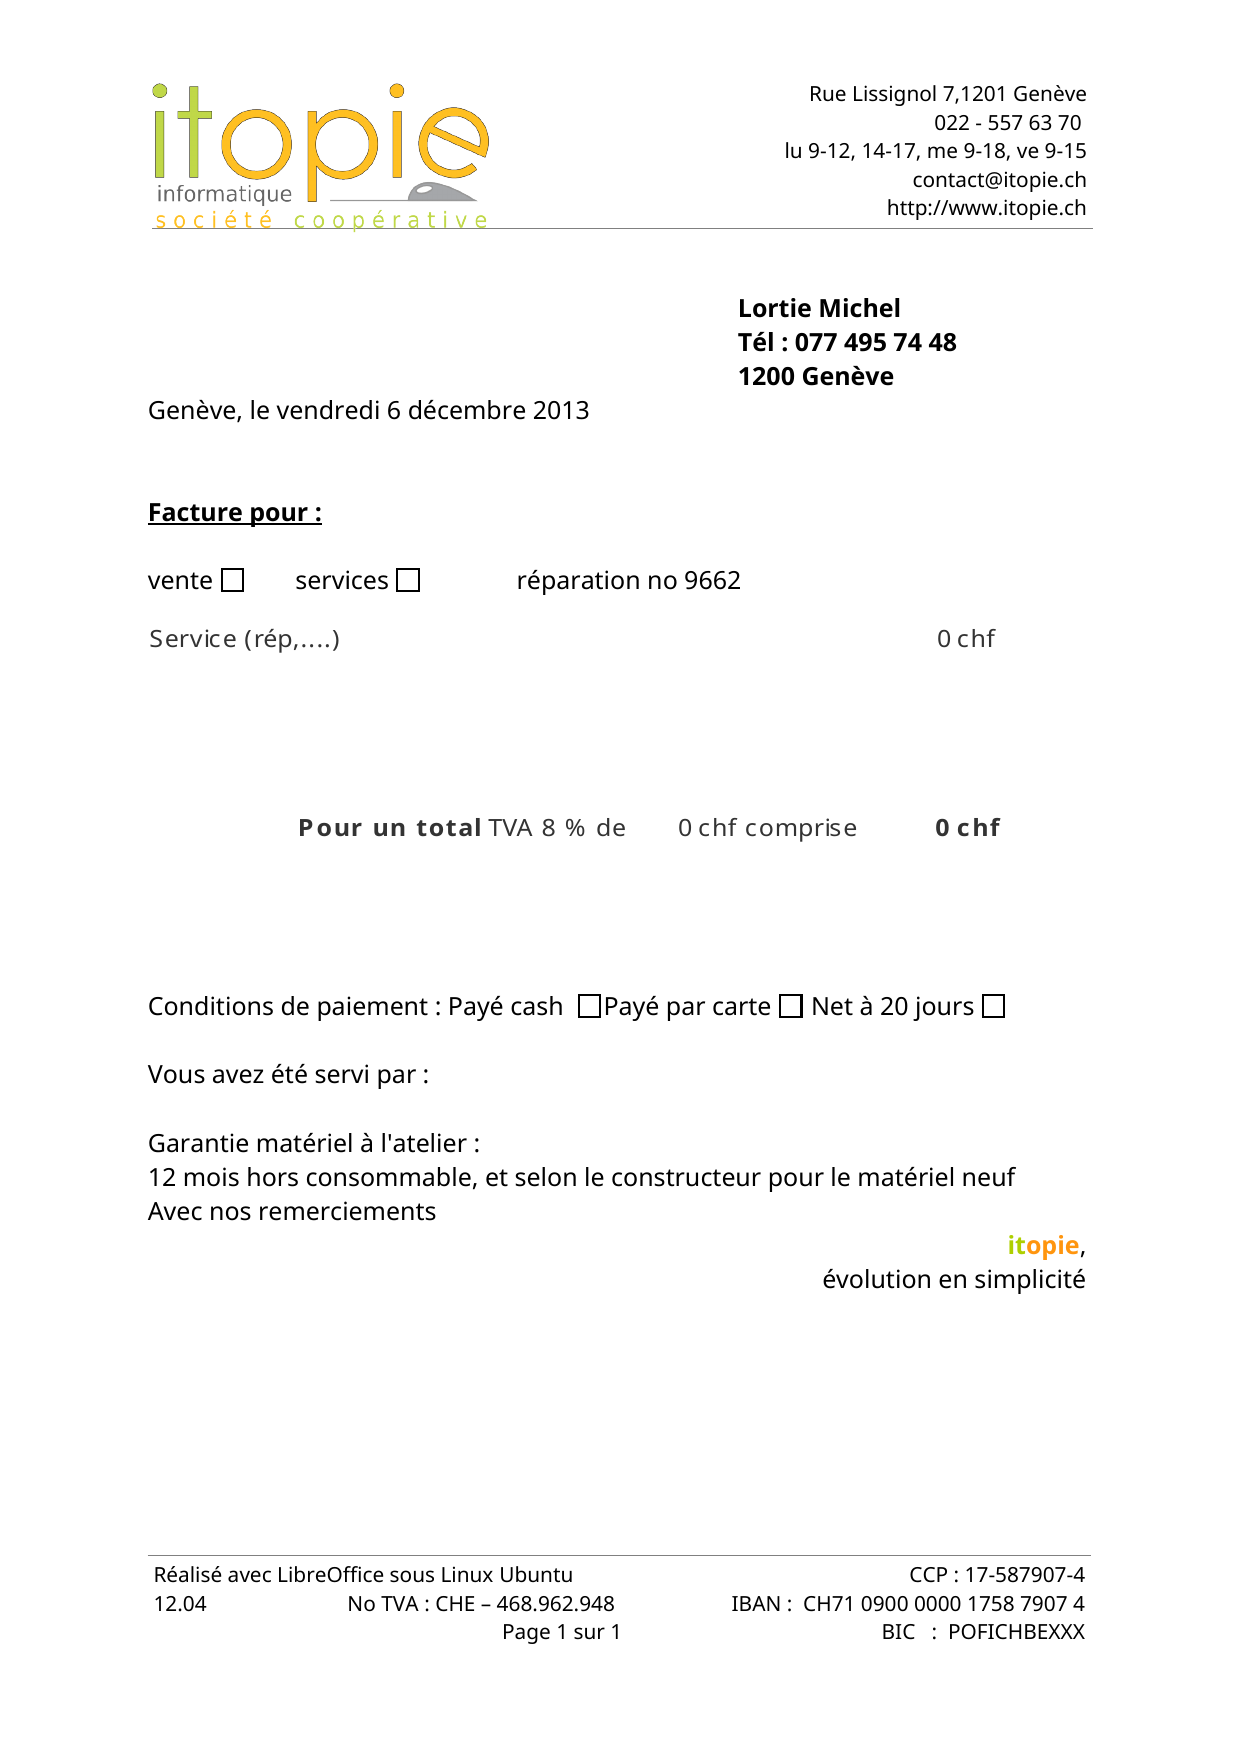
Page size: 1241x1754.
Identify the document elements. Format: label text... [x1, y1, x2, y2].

text Vous avez été servi par : [148, 1057, 1093, 1091]
text évolution en simplicité [148, 1262, 1093, 1296]
text 12 mois hors consommable, et selon le constructeur pour le matériel neuf [148, 1159, 1093, 1193]
text Conditions de paiement : Payé cash Payé par carte Net à 20 jours [148, 989, 1093, 1023]
text Garantie matériel à l'atelier : [148, 1125, 1093, 1159]
text itopie, [148, 1227, 1093, 1262]
text Lortie Michel [148, 290, 1093, 324]
picture [138, 72, 500, 244]
text Genève, le vendredi 6 décembre 2013 [148, 392, 1093, 427]
text Facture pour : [148, 495, 1093, 529]
text 1200 Genève [148, 358, 1093, 392]
text Tél : 077 495 74 48 [148, 324, 1093, 358]
text vente services réparation no 9662 [148, 563, 1093, 597]
text Avec nos remerciements [148, 1193, 1093, 1227]
